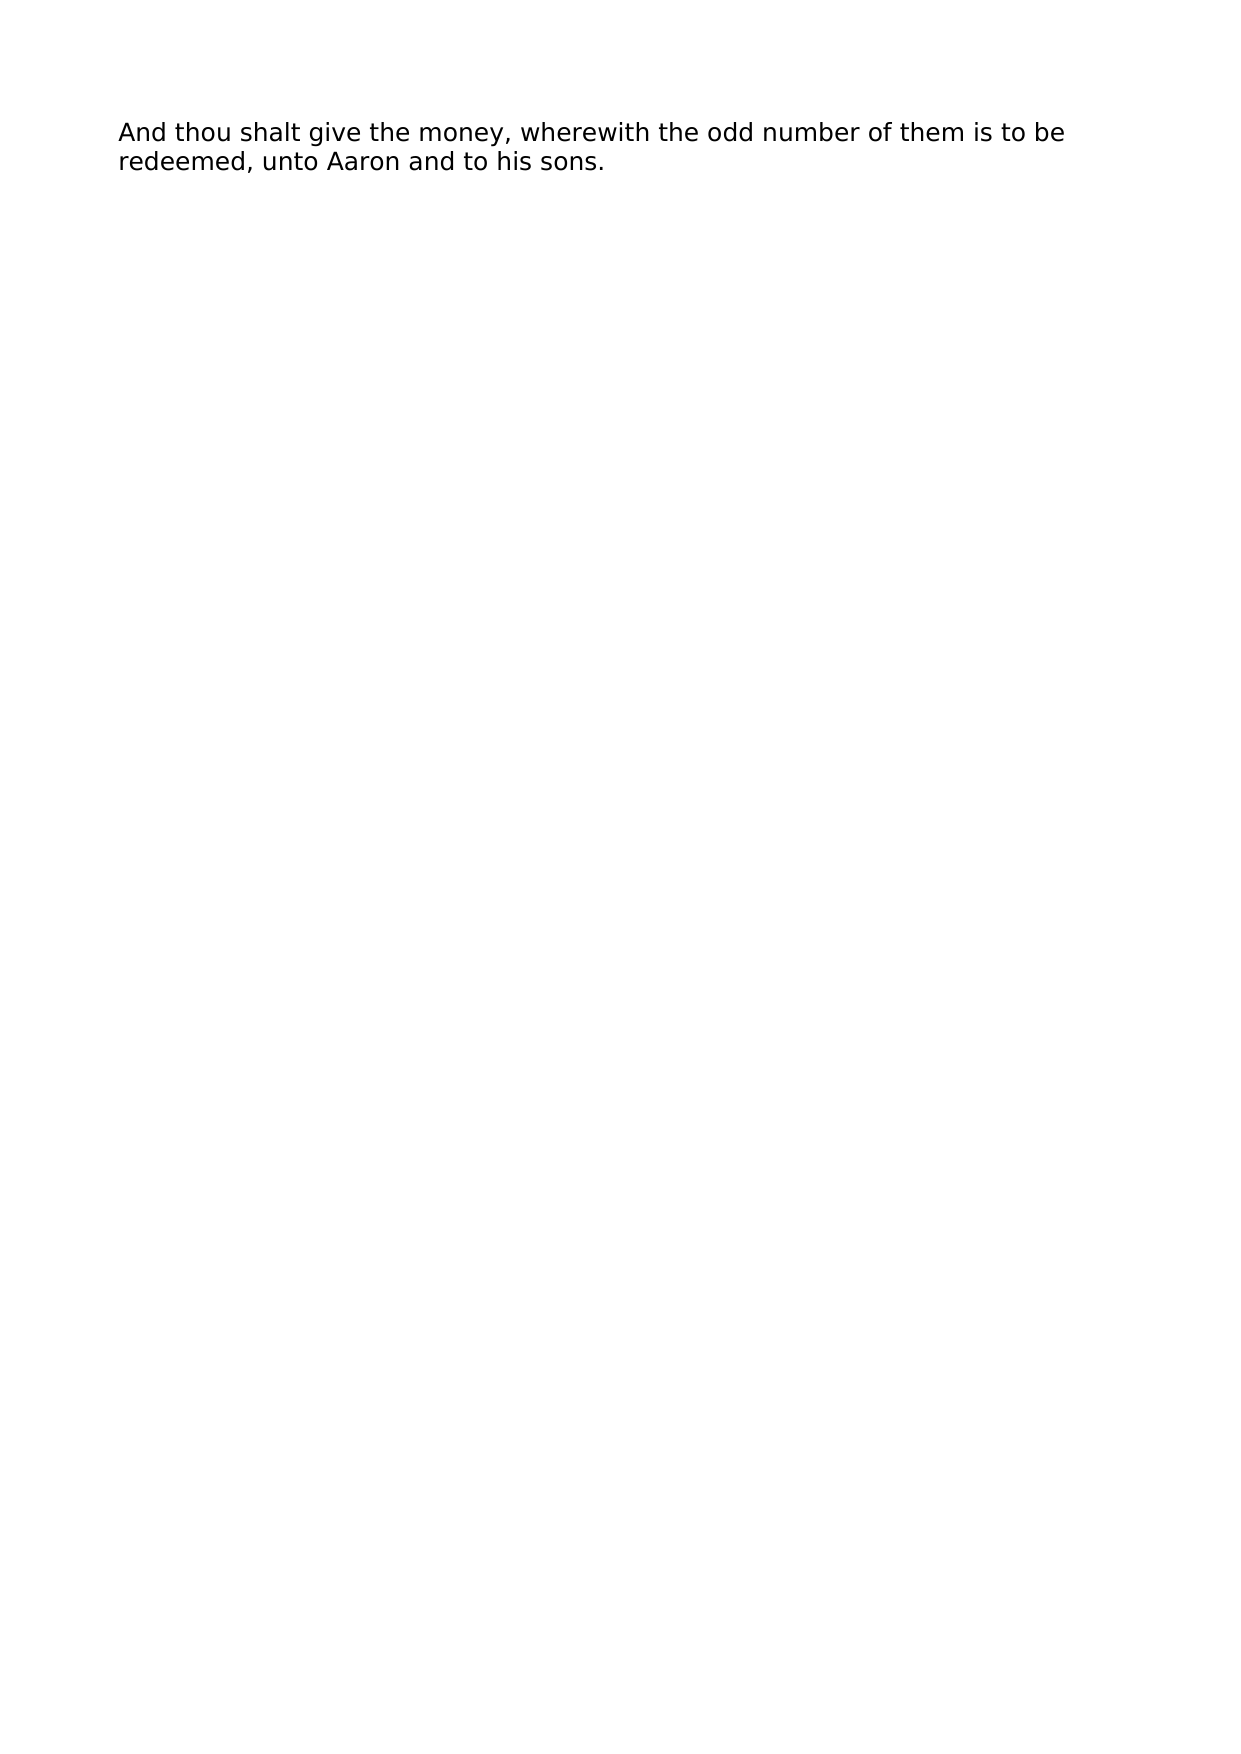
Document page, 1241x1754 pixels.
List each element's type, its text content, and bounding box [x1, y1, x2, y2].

text And thou shalt give the money, wherewith the odd number of them is to be redeemed, unto Aaron and to his sons. [118, 118, 1122, 176]
